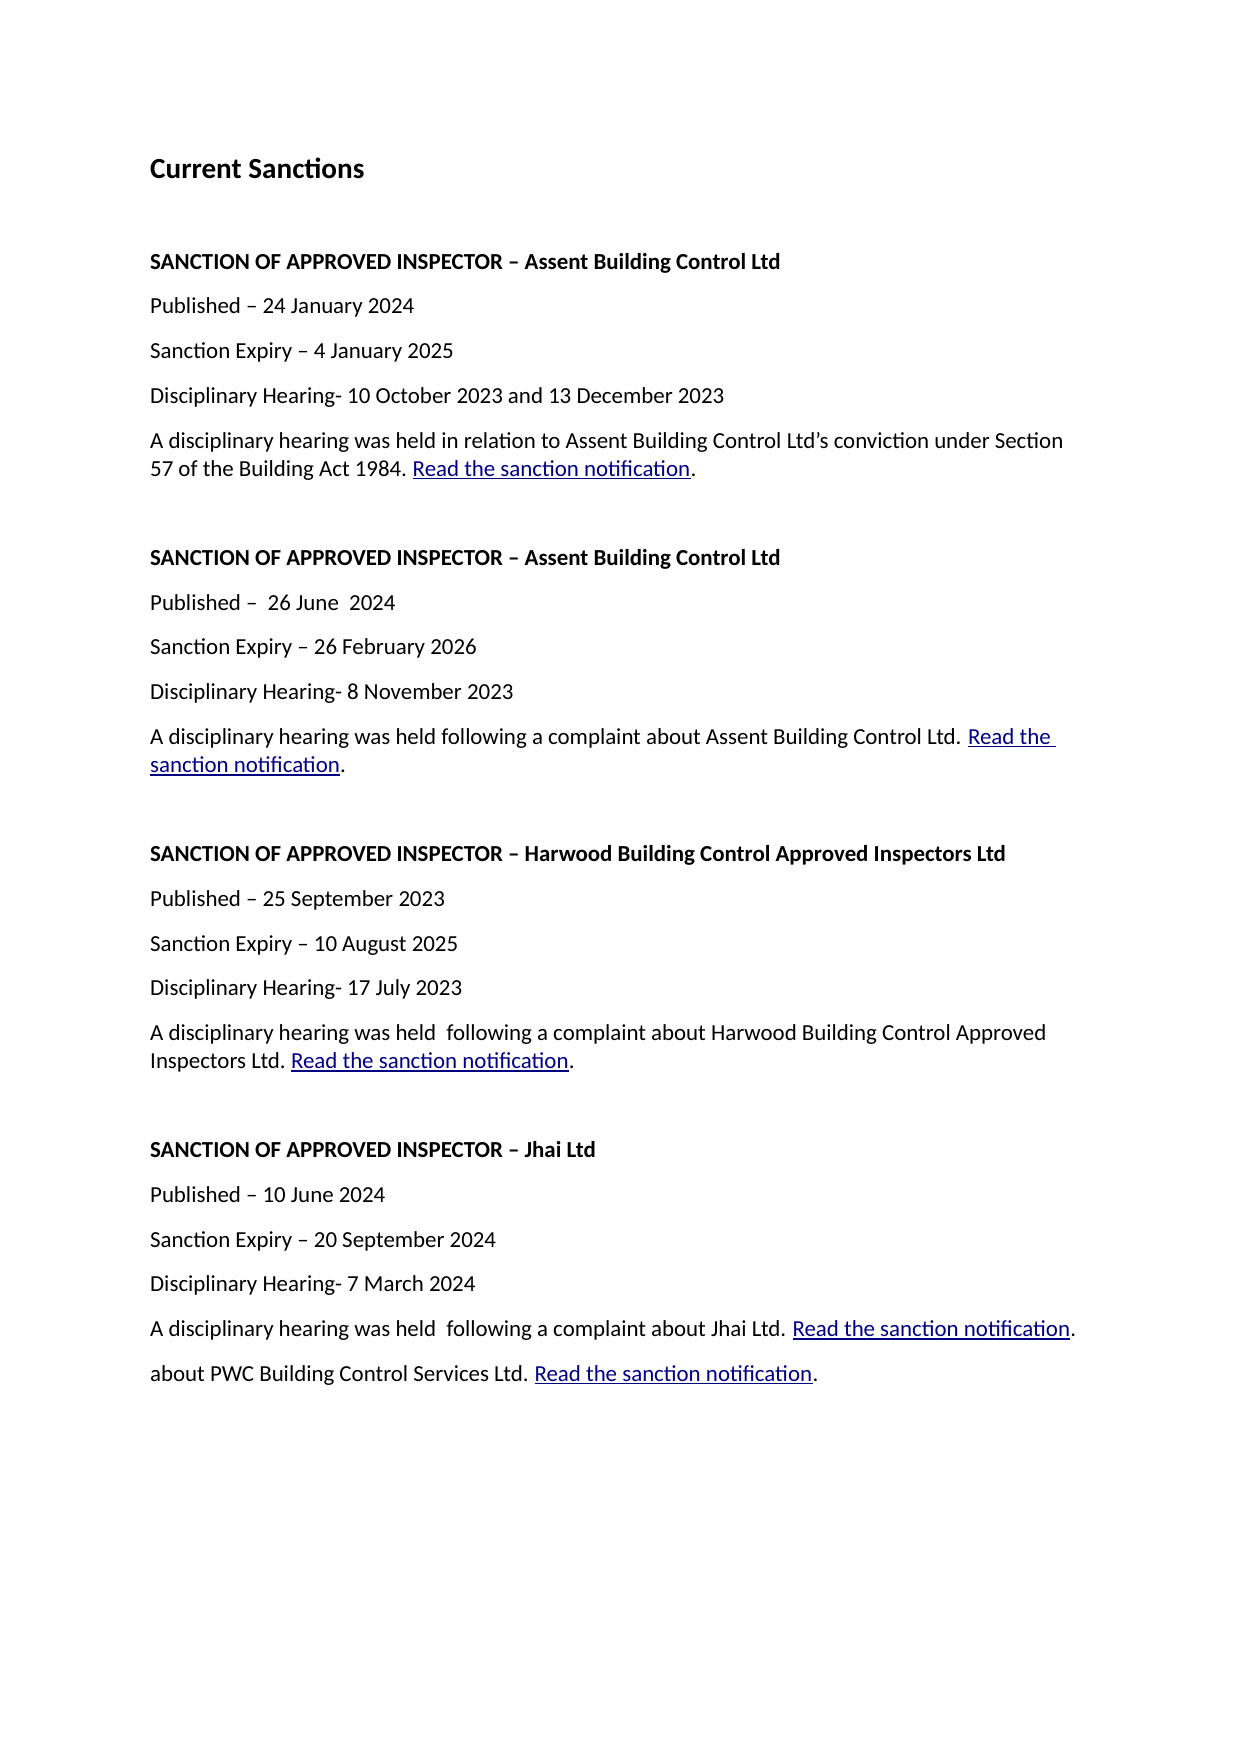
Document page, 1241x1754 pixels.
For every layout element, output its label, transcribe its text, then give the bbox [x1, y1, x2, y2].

text Sanction Expiry – 26 February 2026 [150, 632, 1090, 661]
text A disciplinary hearing was held following a complaint about Harwood Building Control Approved Inspectors Ltd. Read the sanction notification. [150, 1018, 1090, 1074]
text SANCTION OF APPROVED INSPECTOR – Assent Building Control Ltd [150, 247, 1090, 275]
text A disciplinary hearing was held following a complaint about Assent Building Control Ltd. Read the sanction notification. [150, 722, 1090, 778]
text SANCTION OF APPROVED INSPECTOR – Assent Building Control Ltd [150, 543, 1090, 571]
text Sanction Expiry – 10 August 2025 [150, 929, 1090, 957]
text A disciplinary hearing was held in relation to Assent Building Control Ltd’s conviction under Section 57 of the Building Act 1984. Read the sanction notification. [150, 426, 1090, 482]
text A disciplinary hearing was held following a complaint about Jhai Ltd. Read the sanction notification. [150, 1314, 1090, 1342]
text Sanction Expiry – 4 January 2025 [150, 336, 1090, 364]
text SANCTION OF APPROVED INSPECTOR – Harwood Building Control Approved Inspectors Ltd [150, 839, 1090, 867]
text Published – 25 September 2023 [150, 884, 1090, 912]
text Sanction Expiry – 20 September 2024 [150, 1225, 1090, 1253]
text about PWC Building Control Services Ltd. Read the sanction notification. [150, 1359, 1090, 1387]
text Disciplinary Hearing- 7 March 2024 [150, 1269, 1090, 1297]
text Disciplinary Hearing- 17 July 2023 [150, 973, 1090, 1001]
text Published – 10 June 2024 [150, 1180, 1090, 1208]
text Published – 26 June 2024 [150, 588, 1090, 616]
text Current Sanctions [150, 150, 1090, 186]
text Disciplinary Hearing- 8 November 2023 [150, 677, 1090, 705]
text Published – 24 January 2024 [150, 292, 1090, 320]
text SANCTION OF APPROVED INSPECTOR – Jhai Ltd [150, 1135, 1090, 1163]
text Disciplinary Hearing- 10 October 2023 and 13 December 2023 [150, 381, 1090, 409]
